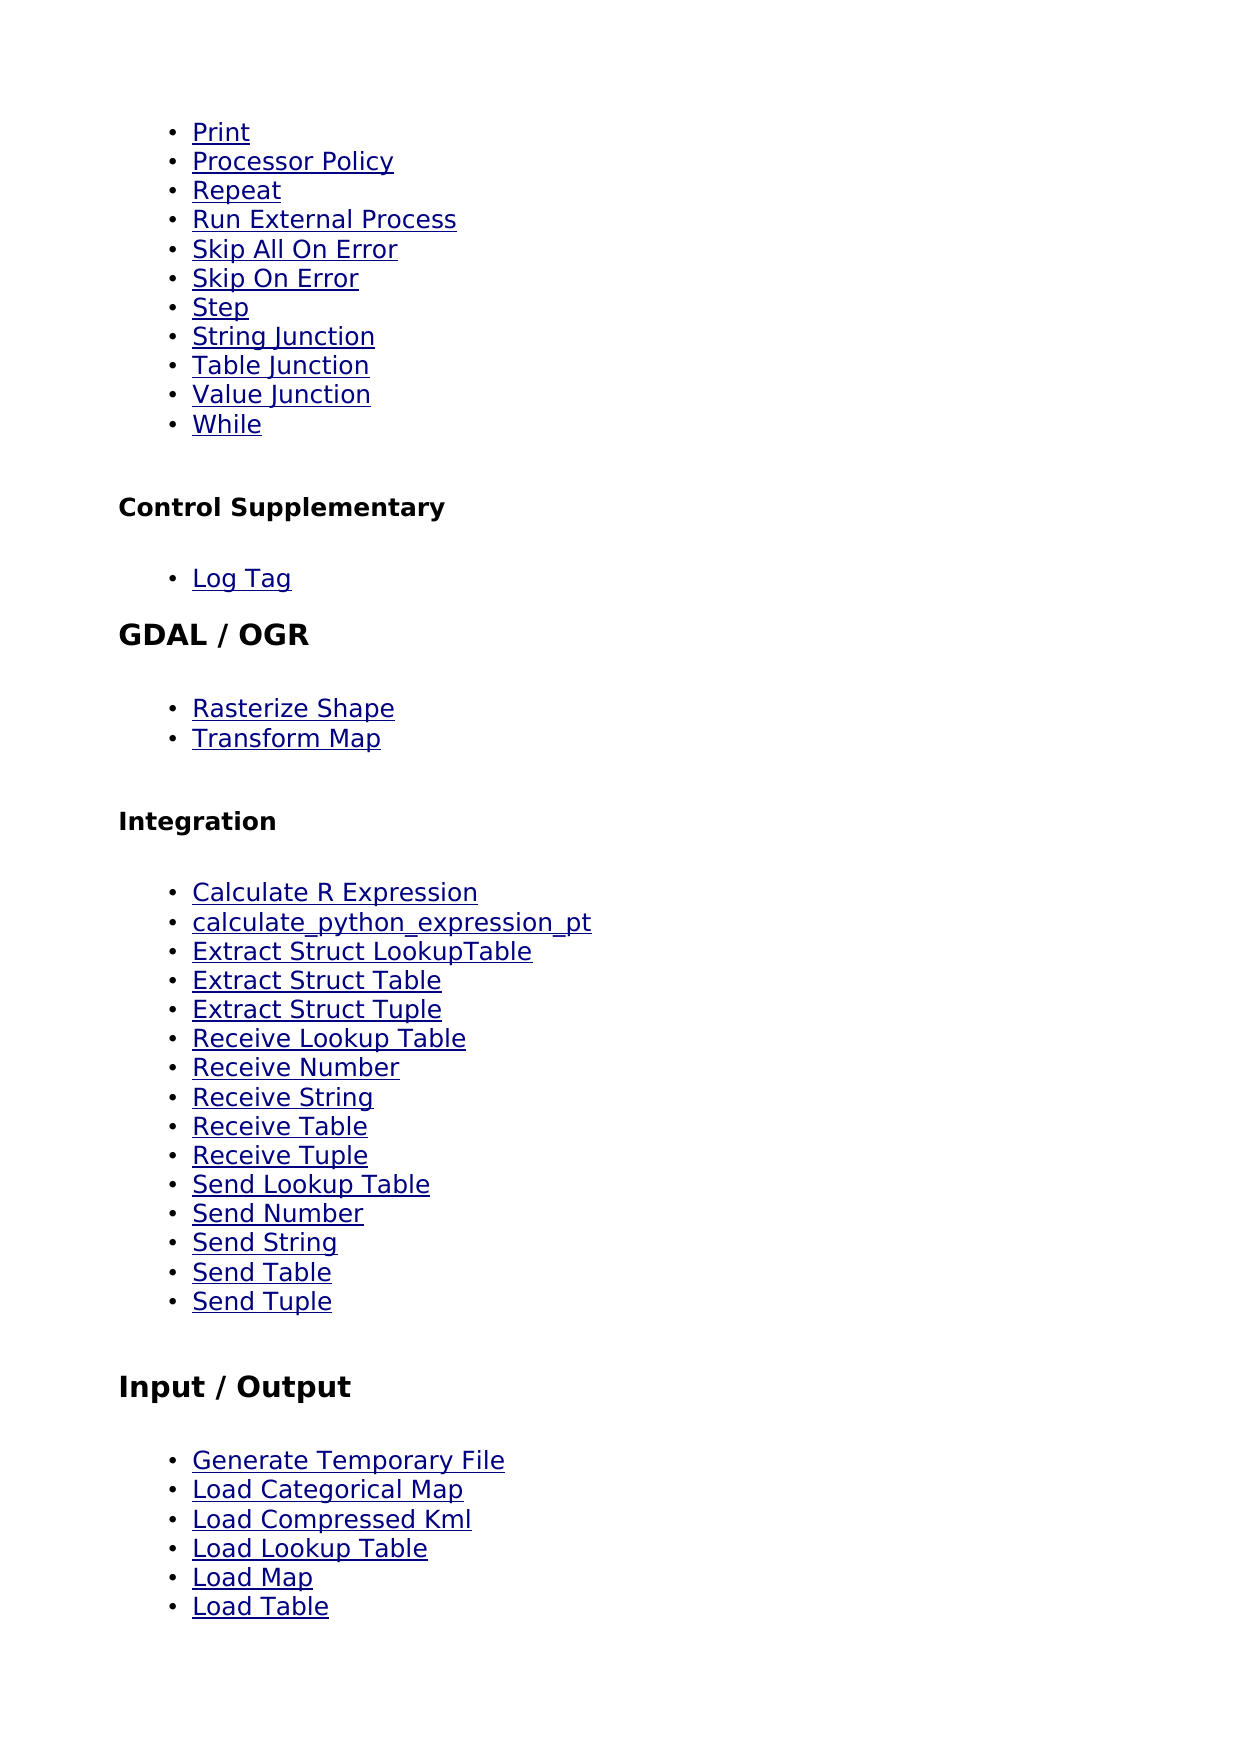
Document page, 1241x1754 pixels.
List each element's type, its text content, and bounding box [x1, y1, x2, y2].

list Load Lookup Table [177, 1534, 1122, 1563]
list Print [177, 118, 1122, 147]
list Extract Struct LookupTable [177, 937, 1122, 966]
list Repeat [177, 176, 1122, 206]
list Skip All On Error [177, 235, 1122, 264]
subtitle Control Supplementary [118, 493, 1122, 523]
list Load Map [177, 1563, 1122, 1592]
list calculate_python_expression_pt [177, 908, 1122, 937]
list Send Number [177, 1199, 1122, 1229]
list Log Tag [177, 564, 1122, 594]
list Table Junction [177, 351, 1122, 381]
list Processor Policy [177, 147, 1122, 176]
list Send String [177, 1229, 1122, 1258]
list Extract Struct Tuple [177, 995, 1122, 1024]
list Skip On Error [177, 264, 1122, 293]
list While [177, 410, 1122, 439]
list Receive Lookup Table [177, 1024, 1122, 1054]
list Run External Process [177, 206, 1122, 235]
list Extract Struct Table [177, 966, 1122, 995]
list Load Table [177, 1592, 1122, 1622]
list Send Lookup Table [177, 1170, 1122, 1199]
list Transform Map [177, 724, 1122, 753]
list Receive Number [177, 1054, 1122, 1083]
list Send Tuple [177, 1287, 1122, 1316]
list Send Table [177, 1258, 1122, 1287]
list Receive String [177, 1083, 1122, 1112]
list Calculate R Expression [177, 879, 1122, 908]
list Rasterize Shape [177, 695, 1122, 724]
subtitle Integration [118, 807, 1122, 837]
list Receive Tuple [177, 1141, 1122, 1170]
list Value Junction [177, 381, 1122, 410]
list String Junction [177, 322, 1122, 351]
list Generate Temporary File [177, 1447, 1122, 1476]
subtitle Input / Output [118, 1371, 1122, 1404]
list Load Categorical Map [177, 1476, 1122, 1505]
subtitle GDAL / OGR [118, 619, 1122, 653]
list Load Compressed Kml [177, 1505, 1122, 1534]
list Receive Table [177, 1112, 1122, 1141]
list Step [177, 293, 1122, 322]
